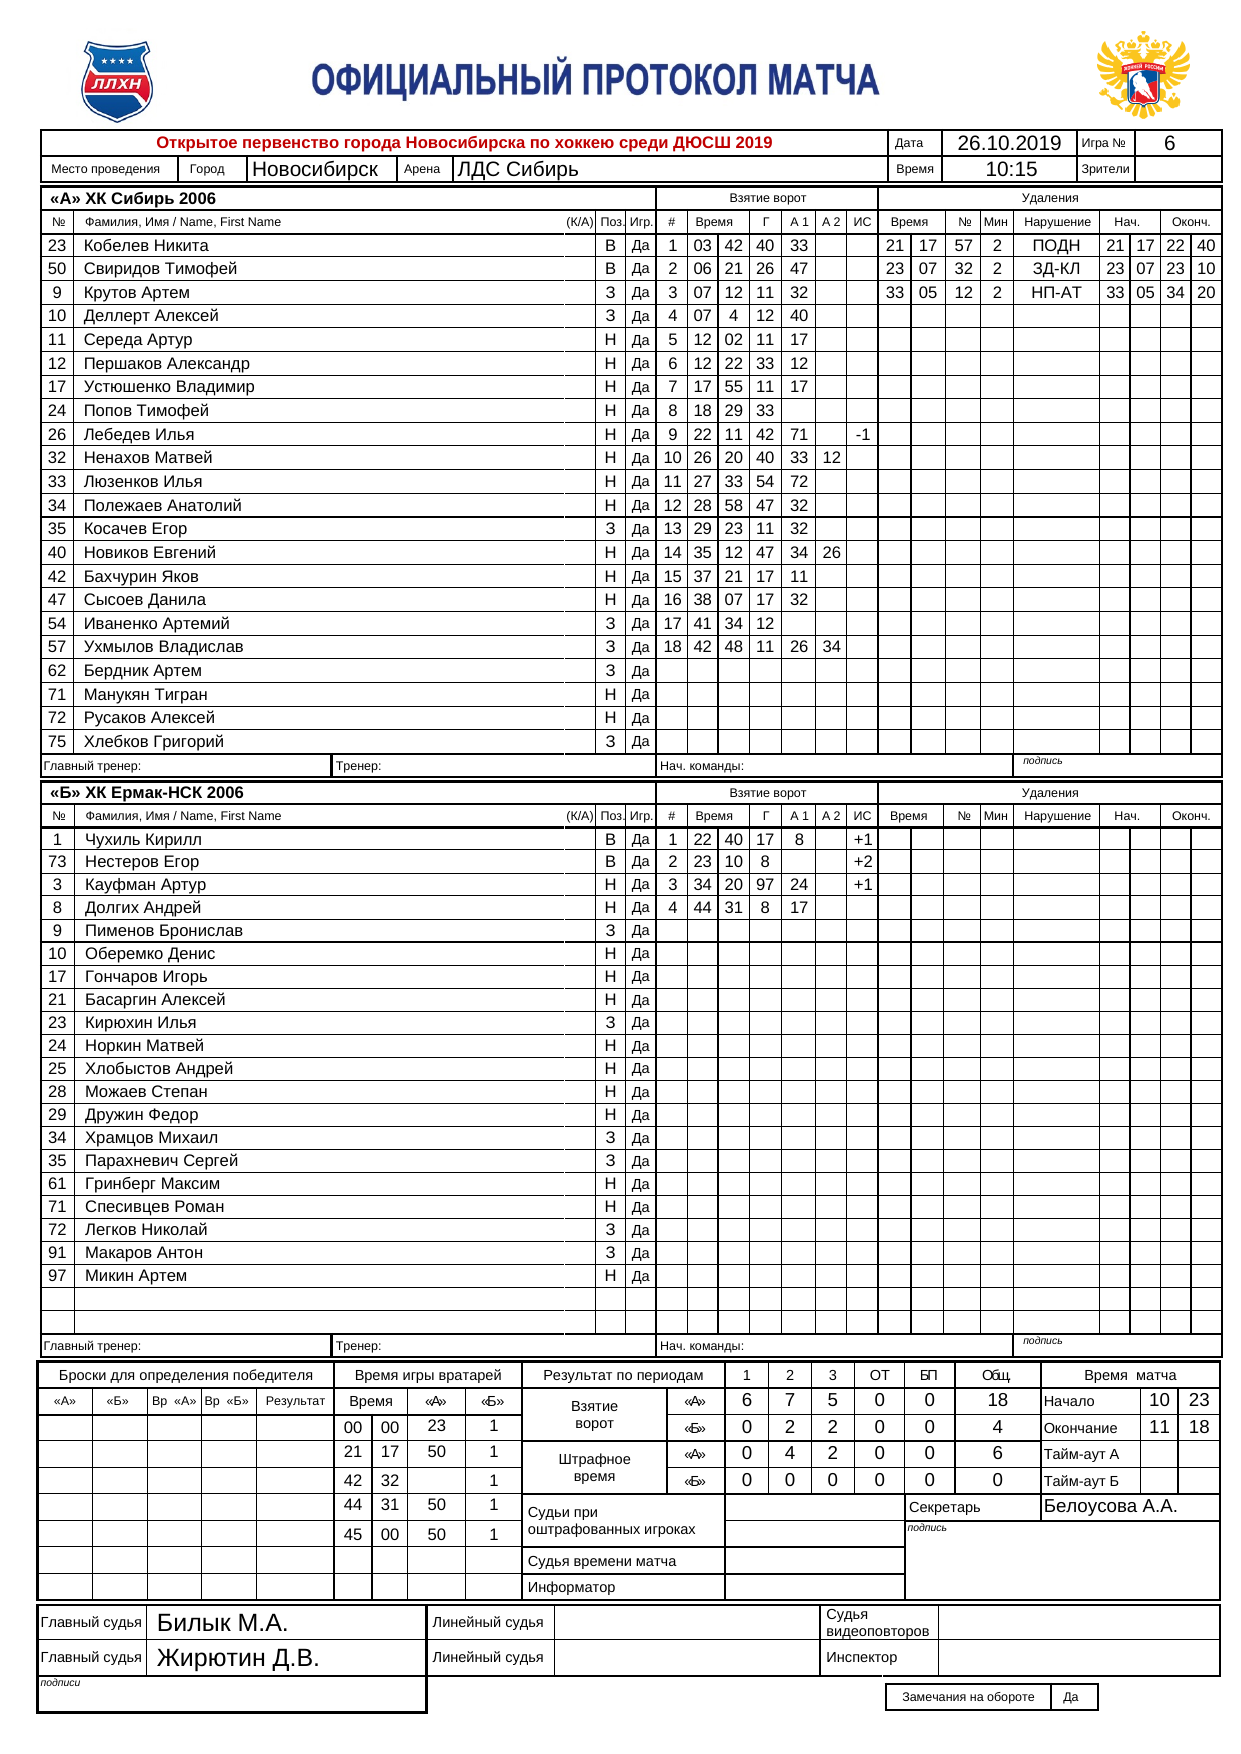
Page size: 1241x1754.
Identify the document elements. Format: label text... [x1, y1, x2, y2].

table_cell [1192, 730, 1221, 753]
table_cell Да [626, 636, 655, 658]
table_cell 23 [408, 1416, 465, 1440]
table_cell 17 [750, 829, 781, 849]
table_cell 07 [719, 588, 749, 611]
table_cell 26 [688, 446, 717, 469]
table_cell [1192, 541, 1221, 564]
table_cell [879, 683, 910, 706]
table_cell [1161, 588, 1190, 611]
table_cell 10 [42, 943, 74, 964]
table_cell [1100, 1150, 1129, 1172]
table_cell [1100, 446, 1129, 469]
table_cell 10 [42, 305, 73, 327]
table_cell [428, 1677, 882, 1711]
table_cell [1100, 1311, 1129, 1333]
table_cell 47 [750, 541, 781, 564]
table_cell [1192, 1196, 1221, 1218]
table_cell [782, 399, 815, 422]
table_cell [912, 829, 943, 849]
table_cell 15 [657, 565, 687, 587]
table_cell [1100, 1058, 1129, 1079]
table_cell [981, 989, 1013, 1011]
table_cell Главный тренер: [42, 755, 330, 776]
table_cell [750, 943, 781, 964]
table_cell [1161, 1219, 1190, 1241]
table_cell Да [626, 1219, 655, 1241]
table_cell 12 [782, 352, 815, 374]
table_cell [816, 896, 846, 918]
table_cell 0 [855, 1415, 904, 1440]
table_cell [1192, 636, 1221, 658]
table_cell 07 [1131, 257, 1160, 280]
table_cell [1192, 989, 1221, 1011]
table_cell [1014, 829, 1099, 849]
table_cell Да [626, 1012, 655, 1033]
table_cell [944, 1288, 980, 1310]
table_cell [719, 1104, 749, 1126]
table_cell Н [596, 446, 625, 469]
table_cell [1014, 565, 1099, 587]
table_cell [750, 1173, 781, 1195]
table_cell [1131, 446, 1160, 469]
table_cell 42 [42, 565, 73, 587]
table_cell [847, 1058, 877, 1079]
table_cell Фамилия, Имя / Name, First Name [75, 805, 565, 826]
table_cell [981, 707, 1013, 729]
table_cell Время [879, 805, 943, 826]
table_cell Нач. команды: [657, 755, 1012, 776]
table_cell [1100, 352, 1129, 374]
table_cell [688, 730, 717, 753]
table_cell [1192, 399, 1221, 422]
table_cell [847, 235, 877, 256]
table_cell 1 [466, 1521, 521, 1546]
table_cell [981, 328, 1013, 351]
table_cell [1100, 494, 1129, 516]
table_cell Да [626, 874, 655, 895]
table_cell Оберемко Денис [75, 943, 564, 964]
table_cell [1014, 1104, 1099, 1126]
table_cell [879, 659, 910, 682]
table_cell [946, 730, 980, 753]
table_cell Результат [257, 1389, 333, 1413]
table_cell [946, 707, 980, 729]
table_cell (К/А) [565, 211, 595, 233]
table_cell [944, 1242, 980, 1264]
table_cell [879, 399, 910, 422]
table_cell [981, 305, 1013, 327]
table_cell [847, 305, 877, 327]
table_cell [1161, 541, 1190, 564]
table_cell 2 [981, 257, 1013, 280]
table_cell 1 [657, 829, 687, 849]
table_cell № [42, 805, 74, 826]
table_cell 20 [719, 874, 749, 895]
table_cell [816, 707, 846, 729]
table_cell [565, 874, 595, 895]
table_cell [657, 1311, 687, 1333]
table_cell [750, 1150, 781, 1172]
table_cell 32 [782, 281, 815, 303]
table_cell [847, 707, 877, 729]
table_cell [1100, 470, 1129, 493]
table_cell [981, 874, 1013, 895]
table_cell [879, 730, 910, 753]
table_cell [657, 683, 687, 706]
table_cell подпись [1014, 755, 1221, 776]
table_cell [1014, 494, 1099, 516]
table_cell [1161, 1127, 1190, 1149]
table_cell [879, 829, 910, 849]
table_cell Инспектор [821, 1640, 938, 1675]
table_cell [944, 874, 980, 895]
table_cell [912, 494, 945, 516]
table_cell 00 [373, 1416, 407, 1440]
table_cell [816, 305, 846, 327]
table_cell Да [626, 612, 655, 634]
table_cell 0 [726, 1468, 768, 1493]
table_cell [1131, 874, 1160, 895]
table_cell З [596, 1012, 625, 1033]
table_cell [93, 1494, 147, 1520]
table_cell Тайм-аут А [1042, 1441, 1140, 1467]
table_cell 18 [688, 399, 717, 422]
table_cell А 2 [816, 211, 846, 233]
table_cell [782, 1242, 815, 1264]
table_cell [1161, 1173, 1190, 1195]
table_cell [879, 1150, 910, 1172]
table_cell [1131, 541, 1160, 564]
table_cell Да [626, 565, 655, 587]
table_cell [1161, 659, 1190, 682]
table_cell [719, 1012, 749, 1033]
table_cell Н [596, 376, 625, 398]
table_cell [719, 1150, 749, 1172]
table_cell [1161, 1196, 1190, 1218]
table_cell [981, 446, 1013, 469]
table_cell [912, 423, 945, 445]
table_cell [816, 328, 846, 351]
table_cell [847, 328, 877, 351]
table_cell 11 [1141, 1415, 1177, 1440]
table_cell [1192, 1265, 1221, 1287]
table_cell [688, 659, 717, 682]
table_cell Хлебков Григорий [74, 730, 564, 753]
table_cell ИС [847, 211, 877, 233]
table_cell [944, 1196, 980, 1218]
table_cell З [596, 1242, 625, 1264]
table_cell [847, 588, 877, 611]
table_cell [816, 1196, 846, 1218]
table_cell [1192, 565, 1221, 587]
table_cell [847, 966, 877, 987]
table_cell 1 [466, 1494, 521, 1520]
table_cell [1161, 1035, 1190, 1057]
table_cell [912, 399, 945, 422]
table_cell Басаргин Алексей [75, 989, 564, 1011]
table_cell [946, 376, 980, 398]
table_cell [816, 281, 846, 303]
table_cell Г [750, 805, 781, 826]
table_cell Нарушение [1014, 805, 1099, 826]
table_cell [912, 1242, 943, 1264]
table_cell [1131, 1288, 1160, 1310]
table_cell [883, 1677, 1220, 1681]
table_cell [782, 1058, 815, 1079]
table_cell [93, 1521, 147, 1546]
table_cell [750, 989, 781, 1011]
table_cell [373, 1547, 407, 1573]
table_header Открытое первенство города Новосибирска по хоккею среди ДЮСШ 2019 [42, 131, 887, 155]
table_cell Игр. [626, 211, 655, 233]
table_cell [1100, 1127, 1129, 1149]
table_cell 71 [42, 683, 73, 706]
table_cell 23 [879, 257, 910, 280]
table_cell [981, 1058, 1013, 1079]
table_cell А 1 [782, 805, 815, 826]
table_cell [1131, 1173, 1160, 1195]
table_cell [688, 1196, 717, 1218]
table_cell [1141, 1441, 1177, 1467]
table_header Замечания на обороте [887, 1685, 1050, 1709]
table_cell «А» [668, 1442, 724, 1467]
table_cell [657, 1219, 687, 1241]
table_cell [688, 966, 717, 987]
table_cell [981, 565, 1013, 587]
table_cell [719, 920, 749, 941]
table_cell З [596, 1150, 625, 1172]
table_cell [847, 1035, 877, 1057]
table_cell [944, 1311, 980, 1333]
table_cell [688, 989, 717, 1011]
table_cell [565, 518, 595, 540]
table_cell [1014, 1173, 1099, 1195]
table_cell 17 [782, 328, 815, 351]
table_cell Тайм-аут Б [1042, 1468, 1140, 1493]
table_cell [565, 1173, 595, 1195]
table_cell [879, 1288, 910, 1310]
table_cell [1192, 612, 1221, 634]
table_cell [1014, 1058, 1099, 1079]
table_cell [1014, 305, 1099, 327]
table_cell 16 [657, 588, 687, 611]
table_cell 02 [719, 328, 749, 351]
table_cell [565, 588, 595, 611]
table_cell 17 [782, 376, 815, 398]
table_cell [1161, 730, 1190, 753]
table_cell Пименов Бронислав [75, 920, 564, 941]
table_cell [719, 683, 749, 706]
table_cell Да [626, 588, 655, 611]
table_cell [912, 1311, 943, 1333]
table_cell [1131, 1058, 1160, 1079]
table_cell 12 [816, 446, 846, 469]
table_cell [565, 989, 595, 1011]
table_cell [688, 1219, 717, 1241]
table_cell [912, 989, 943, 1011]
table_cell [39, 1547, 92, 1573]
table_cell [912, 1196, 943, 1218]
table_cell 1 [466, 1416, 521, 1440]
table_cell 54 [750, 470, 781, 493]
table_cell [782, 943, 815, 964]
table_cell Парахневич Сергей [75, 1150, 564, 1172]
table_cell 72 [782, 470, 815, 493]
table_cell 42 [335, 1468, 371, 1493]
table_cell [1161, 494, 1190, 516]
table_cell [782, 730, 815, 753]
table_cell [944, 850, 980, 872]
table_cell Да [626, 446, 655, 469]
table_cell [1131, 612, 1160, 634]
table_cell 11 [750, 281, 781, 303]
table_cell [565, 966, 595, 987]
table_cell 33 [42, 470, 73, 493]
table_cell [565, 1242, 595, 1264]
table_cell 47 [750, 494, 781, 516]
table_cell [847, 470, 877, 493]
table_cell [1100, 730, 1129, 753]
table_cell 32 [946, 257, 980, 280]
table_cell [1131, 659, 1160, 682]
table_cell 34 [688, 874, 717, 895]
table_cell [93, 1547, 147, 1573]
table_cell 61 [42, 1173, 74, 1195]
table_cell А 2 [816, 805, 846, 826]
table_cell 23 [42, 1012, 74, 1033]
table_cell Да [626, 920, 655, 941]
table_cell [944, 1219, 980, 1241]
table_cell 17 [688, 376, 717, 398]
table_cell [565, 850, 595, 872]
table_cell Н [596, 1035, 625, 1057]
table_cell 05 [1131, 281, 1160, 303]
table_cell [1131, 1150, 1160, 1172]
table_cell # [657, 805, 687, 826]
table_cell [565, 494, 595, 516]
table_cell Нач. [1100, 805, 1160, 826]
table_cell [148, 1521, 201, 1546]
table_cell [847, 659, 877, 682]
table_cell Н [596, 683, 625, 706]
table_cell Секретарь [906, 1495, 1040, 1520]
table_cell [1131, 423, 1160, 445]
table_cell [946, 588, 980, 611]
table_cell 12 [750, 612, 781, 634]
table_cell [408, 1574, 465, 1599]
table_cell 4 [719, 305, 749, 327]
table_cell [1192, 376, 1221, 398]
table_cell 31 [719, 896, 749, 918]
table_cell 48 [719, 636, 749, 658]
table_cell [981, 423, 1013, 445]
table_cell [565, 328, 595, 351]
table_cell [879, 423, 910, 445]
table_cell 34 [42, 494, 73, 516]
table_cell [816, 1104, 846, 1126]
table_cell [981, 1127, 1013, 1149]
table_cell 33 [782, 235, 815, 256]
table_cell [782, 989, 815, 1011]
table_cell Мин [981, 211, 1013, 233]
table_cell [912, 1288, 943, 1310]
table_cell [782, 920, 815, 941]
table_cell [1192, 518, 1221, 540]
table_cell [688, 1081, 717, 1103]
table_cell [1161, 989, 1190, 1011]
table_cell [981, 636, 1013, 658]
table_cell Н [596, 494, 625, 516]
table_header ОТ [855, 1363, 904, 1387]
table_cell [257, 1441, 333, 1467]
table_cell [1161, 829, 1190, 849]
table_cell [981, 1242, 1013, 1264]
table_cell Да [626, 328, 655, 351]
table_cell [1131, 1127, 1160, 1149]
table_cell [1100, 399, 1129, 422]
table_cell [726, 1495, 904, 1520]
table_cell Линейный судья [428, 1640, 554, 1675]
table_cell 2 [657, 850, 687, 872]
table_cell 2 [812, 1442, 854, 1467]
table_cell [912, 850, 943, 872]
table_header «Б» ХК Ермак-НСК 2006 [42, 783, 655, 803]
table_cell [946, 328, 980, 351]
table_cell 32 [373, 1468, 407, 1493]
table_cell Чухиль Кирилл [75, 829, 564, 849]
table_cell [847, 1081, 877, 1103]
table_cell [1131, 850, 1160, 872]
table_cell Город [179, 157, 246, 181]
table_cell [981, 829, 1013, 849]
table_cell [1131, 730, 1160, 753]
table_cell 6 [956, 1442, 1040, 1467]
table_cell [1014, 989, 1099, 1011]
table_cell 3 [657, 874, 687, 895]
table_cell [912, 730, 945, 753]
table_cell [1161, 1288, 1190, 1310]
table_cell [816, 943, 846, 964]
table_cell [912, 966, 943, 987]
table_cell 7 [657, 376, 687, 398]
table_cell Н [596, 1173, 625, 1195]
table_cell [1192, 470, 1221, 493]
table_cell 07 [688, 281, 717, 303]
table_cell [946, 352, 980, 374]
table_cell Нач. [1100, 211, 1160, 233]
table_cell [1192, 1081, 1221, 1103]
table_cell [1192, 352, 1221, 374]
table_cell [1192, 1242, 1221, 1264]
table_cell [1161, 920, 1190, 941]
table_cell [847, 1104, 877, 1126]
table_cell 2 [981, 281, 1013, 303]
table_cell [816, 1219, 846, 1241]
table_cell [1014, 659, 1099, 682]
table_cell +1 [847, 874, 877, 895]
table_cell [1192, 1173, 1221, 1195]
table_cell [565, 612, 595, 634]
table_cell [1014, 1242, 1099, 1264]
table_cell [565, 943, 595, 964]
table_cell Н [596, 943, 625, 964]
table_cell [944, 920, 980, 941]
table_cell [912, 565, 945, 587]
table_cell [816, 1150, 846, 1172]
table_cell 17 [42, 966, 74, 987]
table_cell [39, 1441, 92, 1467]
table_cell [946, 305, 980, 327]
table_cell [657, 943, 687, 964]
table_cell 11 [657, 470, 687, 493]
table_cell [688, 1058, 717, 1079]
table_cell [847, 518, 877, 540]
table_cell Да [626, 730, 655, 753]
table_cell [565, 659, 595, 682]
table_cell [335, 1574, 371, 1599]
table_cell 8 [782, 829, 815, 849]
table_cell 42 [688, 636, 717, 658]
table_cell [816, 470, 846, 493]
table_cell [688, 1012, 717, 1033]
table_cell Время [688, 211, 749, 233]
table_cell Поз. [596, 805, 625, 826]
table_cell [750, 920, 781, 941]
table_cell 21 [719, 565, 749, 587]
table_cell [565, 1058, 595, 1079]
table_cell [719, 730, 749, 753]
table_cell [75, 1311, 564, 1333]
table_cell В [596, 829, 625, 849]
table_cell [1161, 1265, 1190, 1287]
table_cell 11 [750, 328, 781, 351]
table_cell [1014, 399, 1099, 422]
table_cell 21 [1100, 235, 1129, 256]
table_cell 23 [42, 235, 73, 256]
table_cell 40 [1192, 235, 1221, 256]
table_cell Главный тренер: [42, 1335, 330, 1356]
table_cell Попов Тимофей [74, 399, 564, 422]
table_cell Оконч. [1161, 805, 1221, 826]
table_cell [565, 470, 595, 493]
table_cell [847, 989, 877, 1011]
table_cell [981, 588, 1013, 611]
table_cell [1014, 1288, 1099, 1310]
table_cell [1131, 1012, 1160, 1033]
table_cell [1161, 850, 1190, 872]
table_cell [719, 1219, 749, 1241]
table_cell [847, 352, 877, 374]
table_cell Дружин Федор [75, 1104, 564, 1126]
table_cell [1192, 1219, 1221, 1241]
table_cell 50 [408, 1494, 465, 1520]
table_cell 21 [879, 235, 910, 256]
table_cell 55 [719, 376, 749, 398]
table_cell Да [626, 423, 655, 445]
table_cell [847, 1012, 877, 1033]
table_cell [565, 1081, 595, 1103]
table_cell [719, 966, 749, 987]
table_cell [1131, 470, 1160, 493]
table_cell Иваненко Артемий [74, 612, 564, 634]
table_cell [981, 399, 1013, 422]
table_cell 6 [657, 352, 687, 374]
table_cell ПОДН [1014, 235, 1099, 256]
table_cell Время [889, 157, 941, 181]
table_cell [816, 1173, 846, 1195]
table_cell Новиков Евгений [74, 541, 564, 564]
table_cell [782, 1012, 815, 1033]
table_cell 40 [750, 446, 781, 469]
table_cell [879, 612, 910, 634]
table_cell [912, 376, 945, 398]
table_cell 05 [912, 281, 945, 303]
table_cell Манукян Тигран [74, 683, 564, 706]
table_cell [816, 352, 846, 374]
table_cell Новосибирск [248, 157, 396, 181]
table_cell 33 [750, 352, 781, 374]
table_cell [657, 1150, 687, 1172]
table_cell Да [626, 281, 655, 303]
table_cell [1100, 829, 1129, 849]
table_cell [555, 1606, 819, 1639]
table_cell 17 [657, 612, 687, 634]
table_cell 32 [782, 518, 815, 540]
table_cell [981, 659, 1013, 682]
table_cell 44 [335, 1494, 371, 1520]
table_cell [1100, 565, 1129, 587]
table_cell [1014, 707, 1099, 729]
table_cell [1014, 1035, 1099, 1057]
table_cell 2 [657, 257, 687, 280]
table_cell [816, 659, 846, 682]
table_cell [816, 518, 846, 540]
table_cell [912, 612, 945, 634]
table_cell [750, 683, 781, 706]
table_cell 12 [750, 305, 781, 327]
table_cell [750, 1012, 781, 1033]
table_cell Билык М.А. [147, 1606, 425, 1639]
table_cell 00 [373, 1521, 407, 1546]
table_cell [1192, 1288, 1221, 1310]
table_cell [946, 494, 980, 516]
table_cell Время [688, 805, 749, 826]
table_cell [939, 1640, 1219, 1675]
table_cell Оконч. [1161, 211, 1221, 233]
table_cell 50 [42, 257, 73, 280]
table_cell [1161, 470, 1190, 493]
table_cell [1100, 423, 1129, 445]
table_cell Да [626, 305, 655, 327]
table_cell [912, 943, 943, 964]
table_cell [1014, 943, 1099, 964]
table_cell [981, 1311, 1013, 1333]
table_cell Да [626, 850, 655, 872]
table_cell +1 [847, 829, 877, 849]
table_cell [944, 943, 980, 964]
table_cell 4 [769, 1442, 811, 1467]
table_cell [1192, 1127, 1221, 1149]
table_cell [565, 920, 595, 941]
table_cell 10 [657, 446, 687, 469]
table_cell [1161, 874, 1190, 895]
table_cell 7 [769, 1389, 811, 1413]
table_cell [750, 1196, 781, 1218]
table_cell [912, 920, 943, 941]
table_cell З [596, 518, 625, 540]
table_cell [981, 683, 1013, 706]
table_cell 12 [946, 281, 980, 303]
table_cell [719, 1173, 749, 1195]
table_cell [946, 541, 980, 564]
table_cell [42, 1311, 74, 1333]
table_cell Косачев Егор [74, 518, 564, 540]
table_cell [565, 565, 595, 587]
table_cell [626, 1288, 655, 1310]
table_cell 22 [1161, 235, 1190, 256]
table_cell [657, 1242, 687, 1264]
table_cell 11 [719, 423, 749, 445]
table_cell [1100, 1081, 1129, 1103]
table_cell [750, 707, 781, 729]
table_cell 0 [726, 1415, 768, 1440]
table_cell ЛДС Сибирь [454, 157, 887, 181]
table_cell [816, 1035, 846, 1057]
table_cell З [596, 1219, 625, 1241]
table_cell 26 [750, 257, 781, 280]
table_cell Да [626, 518, 655, 540]
table_cell 9 [42, 281, 73, 303]
table_cell [816, 1242, 846, 1264]
table_cell [879, 943, 910, 964]
table_cell [782, 612, 815, 634]
table_cell [816, 966, 846, 987]
table_cell [981, 966, 1013, 987]
table_cell Да [626, 943, 655, 964]
table_cell Вр «Б» [202, 1389, 256, 1413]
table_cell [565, 235, 595, 256]
table_cell [657, 1012, 687, 1033]
table_cell [847, 1150, 877, 1172]
table_cell Да [626, 494, 655, 516]
table_cell Да [626, 659, 655, 682]
table_cell [879, 1196, 910, 1218]
table_cell [202, 1521, 256, 1546]
table_cell [39, 1521, 92, 1546]
table_cell [782, 1081, 815, 1103]
table_cell 2 [769, 1415, 811, 1440]
table_cell [1100, 612, 1129, 634]
table_cell «А» [39, 1389, 92, 1413]
table_cell [1161, 1081, 1190, 1103]
table_cell 3 [657, 281, 687, 303]
table_cell [912, 352, 945, 374]
table_cell [879, 636, 910, 658]
table_cell [912, 588, 945, 611]
table_cell [946, 399, 980, 422]
table_cell 12 [688, 328, 717, 351]
table_cell 34 [42, 1127, 74, 1149]
table_cell [981, 1104, 1013, 1126]
table_cell 17 [912, 235, 945, 256]
table_cell Бахчурин Яков [74, 565, 564, 587]
table_cell Да [626, 1196, 655, 1218]
table_cell Да [626, 1242, 655, 1264]
table_cell [946, 470, 980, 493]
table_cell [1100, 707, 1129, 729]
table_cell [847, 565, 877, 587]
table_cell [912, 305, 945, 327]
table_cell [1100, 943, 1129, 964]
table_cell Белоусова А.А. [1042, 1495, 1219, 1520]
table_cell [946, 446, 980, 469]
table_cell Да [626, 399, 655, 422]
table_cell [1192, 446, 1221, 469]
table_cell [1179, 1468, 1219, 1493]
table_cell 26 [816, 541, 846, 564]
table_cell Н [596, 874, 625, 895]
table_cell 11 [750, 518, 781, 540]
table_cell З [596, 281, 625, 303]
table_cell Н [596, 399, 625, 422]
table_cell 2 [981, 235, 1013, 256]
table_cell [816, 423, 846, 445]
table_cell 45 [335, 1521, 371, 1546]
table_cell [879, 1035, 910, 1057]
table_cell 18 [956, 1389, 1040, 1413]
table_cell [93, 1468, 147, 1493]
table_cell [1014, 850, 1099, 872]
table_cell [1100, 966, 1129, 987]
table_cell [93, 1441, 147, 1467]
table_cell [879, 470, 910, 493]
table_cell 17 [1131, 235, 1160, 256]
table_cell 21 [335, 1441, 371, 1467]
table_cell НП-АТ [1014, 281, 1099, 303]
table_cell [93, 1416, 147, 1440]
table_cell [466, 1547, 521, 1573]
table_cell «Б» [93, 1389, 147, 1413]
table_cell Н [596, 470, 625, 493]
table_cell 12 [657, 494, 687, 516]
table_cell Место проведения [42, 157, 177, 181]
table_cell 91 [42, 1242, 74, 1264]
table_cell Арена [398, 157, 452, 181]
table_cell [1131, 896, 1160, 918]
table_cell [257, 1547, 333, 1573]
table_header 3 [812, 1363, 854, 1387]
table_cell Главный судья [39, 1640, 146, 1675]
table_cell [879, 989, 910, 1011]
table_cell [847, 1173, 877, 1195]
table_cell Ненахов Матвей [74, 446, 564, 469]
table_cell [879, 494, 910, 516]
table_cell [912, 1265, 943, 1287]
table_cell 40 [750, 235, 781, 256]
table_cell 28 [688, 494, 717, 516]
table_header Взятие ворот [657, 783, 877, 803]
table_cell Да [626, 470, 655, 493]
table_cell 8 [42, 896, 74, 918]
table_cell [657, 1173, 687, 1195]
table_cell [912, 1150, 943, 1172]
table_cell З [596, 636, 625, 658]
table_cell Н [596, 423, 625, 445]
table_cell 17 [750, 565, 781, 587]
table_cell [750, 659, 781, 682]
table_cell Спесивцев Роман [75, 1196, 564, 1218]
table_cell Да [626, 1035, 655, 1057]
table_cell 0 [855, 1389, 904, 1413]
table_cell [782, 1288, 815, 1310]
table_cell 18 [1179, 1415, 1219, 1440]
table_cell [202, 1547, 256, 1573]
table_cell 25 [42, 1058, 74, 1079]
table_cell [879, 565, 910, 587]
table_cell 14 [657, 541, 687, 564]
table_cell [946, 659, 980, 682]
table_header 2 [769, 1363, 811, 1387]
table_cell Русаков Алексей [74, 707, 564, 729]
table_cell [1161, 399, 1190, 422]
table_cell Кауфман Артур [75, 874, 564, 895]
table_cell [782, 966, 815, 987]
table_cell Да [626, 1265, 655, 1287]
table_cell [981, 920, 1013, 941]
table_cell [847, 494, 877, 516]
table_cell 35 [688, 541, 717, 564]
table_cell [565, 281, 595, 303]
table_cell [816, 1081, 846, 1103]
table_cell [879, 588, 910, 611]
table_header Удаления [879, 783, 1221, 803]
table_cell [782, 850, 815, 872]
table_cell [816, 235, 846, 256]
table_cell [1100, 305, 1129, 327]
table_cell 22 [719, 352, 749, 374]
table_cell [816, 399, 846, 422]
table_cell [981, 1173, 1013, 1195]
table_cell 35 [42, 518, 73, 540]
table_cell [879, 1081, 910, 1103]
table_cell [879, 850, 910, 872]
table_cell [1141, 1468, 1177, 1493]
table_cell [847, 1242, 877, 1264]
table_cell [816, 612, 846, 634]
table_cell 10 [719, 850, 749, 872]
table_cell [1014, 328, 1099, 351]
table_cell 40 [782, 305, 815, 327]
table_cell [981, 1150, 1013, 1172]
table_cell [750, 1058, 781, 1079]
table_cell [750, 1081, 781, 1103]
table_cell 22 [688, 829, 717, 849]
table_cell [1131, 328, 1160, 351]
table_cell 23 [1179, 1389, 1219, 1413]
table_cell [1100, 1035, 1129, 1057]
table_cell «Б » [466, 1389, 521, 1413]
table_cell 33 [750, 399, 781, 422]
table_cell 40 [42, 541, 73, 564]
table_cell Да [626, 1150, 655, 1172]
table_cell [1014, 612, 1099, 634]
table_cell 9 [42, 920, 74, 941]
table_cell [1161, 518, 1190, 540]
table_cell Устюшенко Владимир [74, 376, 564, 398]
table_cell Можаев Степан [75, 1081, 564, 1103]
table_cell [816, 1012, 846, 1033]
table_cell 1 [42, 829, 74, 849]
table_cell [257, 1416, 333, 1440]
table_cell [726, 1548, 904, 1573]
table_cell 26 [42, 423, 73, 445]
table_cell [782, 1150, 815, 1172]
table_cell 44 [688, 896, 717, 918]
table_cell 12 [719, 541, 749, 564]
table_cell 33 [782, 446, 815, 469]
table_cell 34 [782, 541, 815, 564]
table_cell [688, 683, 717, 706]
table_cell [565, 829, 595, 849]
table_cell [657, 1196, 687, 1218]
table_cell [981, 850, 1013, 872]
table_cell [847, 612, 877, 634]
table_cell [912, 541, 945, 564]
table_cell [1192, 874, 1221, 895]
table_cell [816, 920, 846, 941]
table_cell 33 [719, 470, 749, 493]
table_cell +2 [847, 850, 877, 872]
table_cell 4 [956, 1415, 1040, 1440]
table_cell [565, 305, 595, 327]
table_cell [946, 423, 980, 445]
table_cell [202, 1441, 256, 1467]
table_cell Хлобыстов Андрей [75, 1058, 564, 1079]
table_cell [750, 966, 781, 987]
table_cell [981, 541, 1013, 564]
table_cell [688, 943, 717, 964]
table_cell Микин Артем [75, 1265, 564, 1287]
table_cell [847, 1219, 877, 1241]
table_cell 24 [42, 399, 73, 422]
table_cell 17 [750, 588, 781, 611]
table_cell [816, 683, 846, 706]
table_cell подпись [906, 1522, 1219, 1599]
table_cell [816, 850, 846, 872]
table_cell 1 [466, 1468, 521, 1493]
table_cell [912, 1127, 943, 1149]
table_cell [1014, 541, 1099, 564]
table_cell [202, 1468, 256, 1493]
table_cell Да [626, 1081, 655, 1103]
table_cell [1192, 707, 1221, 729]
table_cell 0 [855, 1468, 904, 1493]
table_cell [847, 636, 877, 658]
table_cell [257, 1468, 333, 1493]
table_cell [148, 1441, 201, 1467]
table_cell [657, 707, 687, 729]
table_cell [1131, 565, 1160, 587]
table_cell [847, 896, 877, 918]
table_cell [719, 943, 749, 964]
table_cell З [596, 920, 625, 941]
table_cell 6 [726, 1389, 768, 1413]
table_cell 23 [1100, 257, 1129, 280]
table_cell Н [596, 328, 625, 351]
table_cell [816, 1265, 846, 1287]
table_cell [626, 1311, 655, 1333]
table_cell А 1 [782, 211, 815, 233]
table_cell [1192, 588, 1221, 611]
table_cell «Б» [668, 1468, 724, 1493]
table_cell [847, 281, 877, 303]
table_cell Н [596, 707, 625, 729]
table_cell № [944, 805, 980, 826]
table_cell [1100, 636, 1129, 658]
table_cell В [596, 235, 625, 256]
table_cell [565, 683, 595, 706]
table_cell 38 [688, 588, 717, 611]
table_cell [1014, 896, 1099, 918]
table_cell [816, 829, 846, 849]
table_cell Да [626, 966, 655, 987]
table_cell Кобелев Никита [74, 235, 564, 256]
table_cell [719, 1196, 749, 1218]
table_cell [1161, 352, 1190, 374]
table_cell [847, 1196, 877, 1218]
table_cell 12 [42, 352, 73, 374]
table_cell [944, 1058, 980, 1079]
table_cell [1014, 588, 1099, 611]
table_cell Время [335, 1389, 407, 1413]
table_cell [782, 683, 815, 706]
table_cell [1192, 829, 1221, 849]
table_cell [879, 1173, 910, 1195]
table_cell 0 [905, 1442, 954, 1467]
table_cell [946, 612, 980, 634]
table_cell [1099, 1682, 1220, 1711]
table_cell [42, 1288, 74, 1310]
table_cell [879, 707, 910, 729]
table_cell 33 [1100, 281, 1129, 303]
table_cell [1131, 588, 1160, 611]
table_cell [257, 1521, 333, 1546]
table_cell 11 [782, 565, 815, 587]
table_cell [688, 1173, 717, 1195]
table_cell 31 [373, 1494, 407, 1520]
table_cell [879, 1265, 910, 1287]
table_cell 0 [905, 1389, 954, 1413]
table_cell 23 [719, 518, 749, 540]
table_cell [879, 874, 910, 895]
table_cell [981, 612, 1013, 634]
table_cell 24 [42, 1035, 74, 1057]
table_cell [1100, 1104, 1129, 1126]
table_cell Н [596, 588, 625, 611]
table_cell 72 [42, 707, 73, 729]
table_cell [1014, 518, 1099, 540]
table_cell [847, 446, 877, 469]
table_cell [596, 1311, 625, 1333]
table_cell 4 [657, 896, 687, 918]
table_cell [912, 707, 945, 729]
table_cell [981, 376, 1013, 398]
table_cell 5 [657, 328, 687, 351]
table_cell [912, 1035, 943, 1057]
table_cell [688, 1242, 717, 1264]
table_cell Да [626, 683, 655, 706]
table_cell [657, 989, 687, 1011]
table_cell «Б» [668, 1415, 724, 1440]
table_cell 50 [408, 1521, 465, 1546]
table_cell Да [626, 1104, 655, 1126]
table_cell Н [596, 1196, 625, 1218]
table_cell [565, 1035, 595, 1057]
table_cell 34 [816, 636, 846, 658]
table_cell [879, 541, 910, 564]
table_cell Легков Николай [75, 1219, 564, 1241]
table_cell [688, 1127, 717, 1149]
table_cell [816, 1058, 846, 1079]
table_cell [879, 352, 910, 374]
table_cell [93, 1574, 147, 1599]
table_cell [1014, 1311, 1099, 1333]
table_cell [816, 1311, 846, 1333]
table_cell 17 [42, 376, 73, 398]
table_cell [1100, 683, 1129, 706]
table_cell [782, 659, 815, 682]
table_cell Г [750, 211, 781, 233]
table_cell [1100, 989, 1129, 1011]
table_cell [816, 376, 846, 398]
table_cell Да [626, 896, 655, 918]
table_cell [981, 1288, 1013, 1310]
table_cell [565, 707, 595, 729]
table_cell [1131, 966, 1160, 987]
table_cell [1100, 518, 1129, 540]
table_cell Судья времени матча [523, 1548, 724, 1573]
table_cell [1100, 1196, 1129, 1218]
table_cell [981, 494, 1013, 516]
table_cell [1100, 588, 1129, 611]
table_cell З [596, 612, 625, 634]
table_cell [1131, 352, 1160, 374]
table_cell 21 [719, 257, 749, 280]
table_cell [1100, 1242, 1129, 1264]
table_cell 00 [335, 1416, 371, 1440]
table_cell [750, 1265, 781, 1287]
table_cell [657, 730, 687, 753]
table_cell Н [596, 896, 625, 918]
table_cell [944, 1150, 980, 1172]
table_cell [1192, 494, 1221, 516]
table_cell 29 [42, 1104, 74, 1126]
table_cell Н [596, 966, 625, 987]
table_cell 8 [657, 399, 687, 422]
table_cell [981, 1219, 1013, 1241]
table_cell [981, 1081, 1013, 1103]
table_cell [782, 1311, 815, 1333]
table_cell [750, 1242, 781, 1264]
table_cell [879, 896, 910, 918]
table_cell [1192, 1311, 1221, 1333]
table_cell [719, 1265, 749, 1287]
table_cell [879, 1058, 910, 1079]
table_header Да [1052, 1685, 1097, 1709]
table_cell [782, 1265, 815, 1287]
table_cell [466, 1574, 521, 1599]
table_cell Полежаев Анатолий [74, 494, 564, 516]
table_cell 24 [782, 874, 815, 895]
table_cell № [946, 211, 980, 233]
table_cell [688, 1104, 717, 1126]
table_cell 72 [42, 1219, 74, 1241]
table_cell [1192, 966, 1221, 987]
table_cell Н [596, 352, 625, 374]
table_cell Н [596, 565, 625, 587]
table_cell [816, 565, 846, 587]
table_cell Нарушение [1014, 211, 1099, 233]
table_cell [879, 1219, 910, 1241]
table_header Время игры вратарей [335, 1363, 521, 1387]
table_cell [726, 1521, 904, 1546]
table_cell [847, 920, 877, 941]
table_cell Да [626, 1127, 655, 1149]
table_cell [1100, 874, 1129, 895]
table_cell [847, 541, 877, 564]
table_cell 5 [812, 1389, 854, 1413]
table_cell [981, 352, 1013, 374]
table_cell [565, 399, 595, 422]
table_cell [944, 829, 980, 849]
table_header 6 [1136, 131, 1221, 155]
table_cell ИС [847, 805, 877, 826]
table_cell 21 [42, 989, 74, 1011]
table_header БП [905, 1363, 954, 1387]
table_cell [719, 707, 749, 729]
table_cell [565, 446, 595, 469]
table_header «А» ХК Сибирь 2006 [42, 188, 655, 209]
table_cell 18 [657, 636, 687, 658]
table_cell 47 [42, 588, 73, 611]
table_cell [75, 1288, 564, 1310]
table_cell # [657, 211, 687, 233]
table_cell 1 [657, 235, 687, 256]
table_cell [981, 1012, 1013, 1033]
table_cell 97 [750, 874, 781, 895]
table_cell [1014, 1127, 1099, 1149]
table_header Время матча [1042, 1363, 1219, 1387]
table_cell [148, 1494, 201, 1520]
table_cell [750, 1311, 781, 1333]
table_cell [202, 1494, 256, 1520]
table_cell [944, 989, 980, 1011]
table_cell [1014, 636, 1099, 658]
table_header Общ. [956, 1363, 1040, 1387]
table_cell [912, 518, 945, 540]
table_cell [1161, 896, 1190, 918]
table_cell [1014, 470, 1099, 493]
table_cell [944, 1265, 980, 1287]
table_header 26.10.2019 [943, 131, 1076, 155]
table_cell [657, 1127, 687, 1149]
table_cell Зрители [1078, 157, 1134, 181]
table_cell [1131, 829, 1160, 849]
picture [5, 28, 1197, 129]
table_cell [912, 1058, 943, 1079]
table_cell [39, 1494, 92, 1520]
table_cell 54 [42, 612, 73, 634]
table_cell [719, 1311, 749, 1333]
table_cell [1136, 157, 1221, 181]
table_cell [981, 470, 1013, 493]
table_cell [688, 1150, 717, 1172]
table_cell [1131, 518, 1160, 540]
table_cell Люзенков Илья [74, 470, 564, 493]
table_cell [1014, 683, 1099, 706]
table_cell «А» [668, 1389, 724, 1413]
table_cell Время [879, 211, 945, 233]
table_cell [750, 1219, 781, 1241]
table_cell [1014, 1150, 1099, 1172]
table_cell [847, 1311, 877, 1333]
table_cell 26 [782, 636, 815, 658]
table_cell 1 [466, 1441, 521, 1467]
table_cell 20 [719, 446, 749, 469]
table_cell [1192, 1035, 1221, 1057]
table_cell [782, 1219, 815, 1241]
table_cell [847, 1288, 877, 1310]
table_cell подпись [1014, 1335, 1221, 1356]
table_header Игра № [1078, 131, 1134, 155]
table_cell [879, 1012, 910, 1033]
table_cell 20 [1192, 281, 1221, 303]
table_cell [657, 1081, 687, 1103]
table_cell [39, 1416, 92, 1440]
table_cell [981, 518, 1013, 540]
table_cell [688, 1265, 717, 1287]
table_cell [944, 1081, 980, 1103]
table_cell [879, 966, 910, 987]
table_cell В [596, 257, 625, 280]
table_cell [912, 1219, 943, 1241]
table_cell [565, 1265, 595, 1287]
table_cell [879, 920, 910, 941]
table_cell [719, 1081, 749, 1103]
table_cell [1192, 328, 1221, 351]
table_cell [879, 1104, 910, 1126]
table_cell [657, 966, 687, 987]
table_cell [565, 1104, 595, 1126]
table_cell [657, 1035, 687, 1057]
table_cell [408, 1547, 465, 1573]
table_cell [148, 1574, 201, 1599]
table_cell [847, 1127, 877, 1149]
table_cell [1179, 1441, 1219, 1467]
table_cell [1131, 989, 1160, 1011]
table_cell 22 [688, 423, 717, 445]
table_cell [1014, 1265, 1099, 1287]
table_cell [912, 636, 945, 658]
table_cell [1161, 423, 1190, 445]
table_cell подписи [39, 1677, 425, 1711]
table_cell Н [596, 989, 625, 1011]
table_cell [1192, 659, 1221, 682]
table_cell [555, 1640, 819, 1675]
table_cell [939, 1606, 1219, 1639]
table_cell Середа Артур [74, 328, 564, 351]
table_cell 23 [1161, 257, 1190, 280]
table_cell Сысоев Данила [74, 588, 564, 611]
table_cell 0 [905, 1415, 954, 1440]
table_cell [657, 659, 687, 682]
table_cell [657, 1265, 687, 1287]
table_cell [879, 1127, 910, 1149]
table_cell [688, 1311, 717, 1333]
table_cell [1014, 1219, 1099, 1241]
table_cell [1192, 305, 1221, 327]
table_cell 28 [42, 1081, 74, 1103]
table_cell Вр «А» [148, 1389, 201, 1413]
table_cell [1100, 328, 1129, 351]
table_cell [879, 1311, 910, 1333]
table_cell [148, 1468, 201, 1493]
table_cell 34 [719, 612, 749, 634]
table_cell 71 [42, 1196, 74, 1218]
table_cell 0 [726, 1442, 768, 1467]
table_cell 12 [719, 281, 749, 303]
table_cell [1161, 943, 1190, 964]
table_cell 75 [42, 730, 73, 753]
table_cell [981, 1265, 1013, 1287]
table_cell 32 [782, 494, 815, 516]
table_cell [1131, 943, 1160, 964]
table_cell «А» [408, 1389, 465, 1413]
table_cell [1131, 636, 1160, 658]
table_cell [816, 257, 846, 280]
table_cell Окончание [1042, 1415, 1140, 1440]
table_cell [1100, 920, 1129, 941]
table_cell [847, 399, 877, 422]
table_cell [1014, 423, 1099, 445]
table_cell 11 [750, 376, 781, 398]
table_cell [39, 1574, 92, 1599]
table_cell [1161, 565, 1190, 587]
table_cell [1014, 966, 1099, 987]
table_cell [1131, 1081, 1160, 1103]
table_cell Да [626, 989, 655, 1011]
table_cell Гончаров Игорь [75, 966, 564, 987]
table_cell 17 [782, 896, 815, 918]
table_cell Да [626, 1058, 655, 1079]
table_cell [879, 446, 910, 469]
table_cell [816, 730, 846, 753]
table_cell [373, 1574, 407, 1599]
table_cell [912, 328, 945, 351]
table_cell [847, 943, 877, 964]
table_cell [719, 1058, 749, 1079]
table_cell Кирюхин Илья [75, 1012, 564, 1033]
table_cell 73 [42, 850, 74, 872]
table_cell [944, 896, 980, 918]
table_cell Мин [981, 805, 1013, 826]
table_cell [946, 636, 980, 658]
table_cell [1100, 1219, 1129, 1241]
table_cell [1161, 376, 1190, 398]
table_cell [912, 1104, 943, 1126]
table_cell -1 [847, 423, 877, 445]
table_cell [726, 1575, 904, 1599]
table_cell [257, 1574, 333, 1599]
table_cell З [596, 659, 625, 682]
table_cell [1100, 1265, 1129, 1287]
table_cell [565, 376, 595, 398]
table_header Броски для определения победителя [39, 1363, 333, 1387]
table_cell [1161, 707, 1190, 729]
table_cell [565, 1219, 595, 1241]
table_cell 42 [719, 235, 749, 256]
table_cell [1161, 1104, 1190, 1126]
table_cell Ухмылов Владислав [74, 636, 564, 658]
table_cell [1100, 850, 1129, 872]
table_cell 29 [719, 399, 749, 422]
table_cell [847, 683, 877, 706]
table_cell 57 [42, 636, 73, 658]
table_cell [1131, 494, 1160, 516]
table_cell 97 [42, 1265, 74, 1287]
table_cell [981, 943, 1013, 964]
table_cell Жирютин Д.В. [147, 1640, 425, 1675]
table_cell 0 [812, 1468, 854, 1493]
table_cell [944, 1012, 980, 1033]
table_cell Деллерт Алексей [74, 305, 564, 327]
table_cell [719, 1035, 749, 1057]
table_cell [565, 1288, 595, 1310]
table_cell Н [596, 1265, 625, 1287]
table_cell [1014, 376, 1099, 398]
table_cell 33 [879, 281, 910, 303]
table_cell Фамилия, Имя / Name, First Name [74, 211, 565, 233]
table_cell [1192, 896, 1221, 918]
table_cell Информатор [523, 1575, 724, 1599]
table_cell [39, 1468, 92, 1493]
table_cell [1100, 541, 1129, 564]
table_cell [879, 1242, 910, 1264]
table_cell 8 [750, 896, 781, 918]
table_cell Гринберг Максим [75, 1173, 564, 1195]
table_cell [782, 1173, 815, 1195]
table_cell [1161, 966, 1190, 987]
table_cell [1014, 1081, 1099, 1103]
table_cell [981, 1035, 1013, 1057]
table_cell [688, 1288, 717, 1310]
table_cell [596, 1288, 625, 1310]
table_cell [565, 636, 595, 658]
table_cell [688, 1035, 717, 1057]
table_cell [1192, 1058, 1221, 1079]
table_cell [912, 659, 945, 682]
table_cell [1014, 446, 1099, 469]
table_cell 06 [688, 257, 717, 280]
table_cell [1161, 305, 1190, 327]
table_cell 0 [855, 1442, 904, 1467]
table_cell 03 [688, 235, 717, 256]
table_cell [1131, 1265, 1160, 1287]
table_cell [657, 1104, 687, 1126]
table_cell [750, 1288, 781, 1310]
table_cell [879, 328, 910, 351]
table_cell [946, 683, 980, 706]
table_cell Тренер: [333, 1335, 655, 1356]
table_cell Игр. [626, 805, 655, 826]
table_cell [1131, 1104, 1160, 1126]
table_cell [565, 1196, 595, 1218]
table_cell 62 [42, 659, 73, 682]
table_cell [257, 1494, 333, 1520]
table_cell [1131, 683, 1160, 706]
table_cell [1192, 423, 1221, 445]
table_cell 10 [1192, 257, 1221, 280]
table_cell [1014, 352, 1099, 374]
table_cell Да [626, 829, 655, 849]
table_cell [1014, 1012, 1099, 1033]
table_cell Да [626, 1173, 655, 1195]
table_cell [719, 1127, 749, 1149]
table_cell [750, 730, 781, 753]
table_cell 50 [408, 1441, 465, 1467]
table_header Дата [889, 131, 941, 155]
table_cell [981, 1196, 1013, 1218]
table_cell Да [626, 257, 655, 280]
table_cell 13 [657, 518, 687, 540]
table_cell [912, 874, 943, 895]
table_cell [565, 541, 595, 564]
table_cell [782, 707, 815, 729]
table_cell Н [596, 1058, 625, 1079]
table_cell [750, 1127, 781, 1149]
table_cell 9 [657, 423, 687, 445]
table_cell [1192, 1012, 1221, 1033]
table_cell [719, 659, 749, 682]
table_cell Нач. команды: [657, 1335, 1012, 1356]
table_cell Храмцов Михаил [75, 1127, 564, 1149]
table_cell 12 [688, 352, 717, 374]
table_cell [981, 896, 1013, 918]
table_cell [816, 494, 846, 516]
table_cell [1161, 446, 1190, 469]
table_cell [912, 1012, 943, 1033]
table_cell [1161, 612, 1190, 634]
table_cell [1131, 399, 1160, 422]
table_cell [1161, 1012, 1190, 1033]
table_cell 2 [812, 1415, 854, 1440]
table_cell 37 [688, 565, 717, 587]
table_cell [1192, 1104, 1221, 1126]
table_cell [1161, 1058, 1190, 1079]
table_cell [408, 1468, 465, 1493]
table_cell 0 [956, 1468, 1040, 1493]
table_cell Главный судья [39, 1606, 146, 1639]
table_cell [912, 1081, 943, 1103]
table_cell З [596, 1127, 625, 1149]
table_cell Начало [1042, 1389, 1140, 1413]
table_cell [847, 257, 877, 280]
table_cell [1014, 730, 1099, 753]
table_cell 57 [946, 235, 980, 256]
table_cell [1161, 636, 1190, 658]
table_header Результат по периодам [523, 1363, 724, 1387]
table_cell 34 [1161, 281, 1190, 303]
table_cell [1014, 1196, 1099, 1218]
table_cell [750, 1104, 781, 1126]
table_cell [912, 1173, 943, 1195]
table_cell 11 [750, 636, 781, 658]
table_cell 07 [688, 305, 717, 327]
table_cell 07 [912, 257, 945, 280]
table_cell [944, 1104, 980, 1126]
table_cell [719, 1242, 749, 1264]
table_cell Штрафное время [523, 1442, 666, 1493]
table_cell 41 [688, 612, 717, 634]
table_cell [719, 989, 749, 1011]
table_cell Першаков Александр [74, 352, 564, 374]
table_cell 10 [1141, 1389, 1177, 1413]
table_cell Да [626, 541, 655, 564]
table_cell Нестеров Егор [75, 850, 564, 872]
table_cell [816, 588, 846, 611]
table_cell [657, 1058, 687, 1079]
table_cell [1100, 1173, 1129, 1195]
table_cell Судья видеоповторов [821, 1606, 938, 1639]
table_cell [688, 707, 717, 729]
table_cell [1131, 707, 1160, 729]
table_cell 40 [719, 829, 749, 849]
table_cell Линейный судья [428, 1606, 554, 1639]
table_cell [946, 565, 980, 587]
table_cell [1161, 1242, 1190, 1264]
table_cell 3 [42, 874, 74, 895]
table_cell [1161, 683, 1190, 706]
table_cell [782, 1127, 815, 1149]
table_cell [1192, 850, 1221, 872]
table_cell [565, 423, 595, 445]
table_cell [1192, 683, 1221, 706]
table_cell [750, 1035, 781, 1057]
table_cell З [596, 730, 625, 753]
table_cell Макаров Антон [75, 1242, 564, 1264]
table_cell [1131, 305, 1160, 327]
table_cell Да [626, 235, 655, 256]
table_cell [847, 730, 877, 753]
table_cell Да [626, 707, 655, 729]
table_cell Долгих Андрей [75, 896, 564, 918]
table_cell [1100, 376, 1129, 398]
table_cell (К/А) [565, 805, 595, 826]
table_cell [565, 1311, 595, 1333]
table_cell [944, 1035, 980, 1057]
table_cell [912, 446, 945, 469]
table_cell [202, 1574, 256, 1599]
table_cell 47 [782, 257, 815, 280]
table_cell [1100, 1012, 1129, 1033]
table_cell [816, 1127, 846, 1149]
table_cell 11 [42, 328, 73, 351]
table_cell 58 [719, 494, 749, 516]
table_cell Взятие ворот [523, 1389, 666, 1440]
table_cell 10:15 [943, 157, 1076, 181]
table_cell [946, 518, 980, 540]
table_cell [1014, 874, 1099, 895]
table_cell 71 [782, 423, 815, 445]
table_cell [782, 1104, 815, 1126]
table_cell [688, 920, 717, 941]
table_cell [1100, 896, 1129, 918]
table_cell [944, 1173, 980, 1195]
table_cell В [596, 850, 625, 872]
table_cell 23 [688, 850, 717, 872]
table_cell [148, 1547, 201, 1573]
table_cell 0 [769, 1468, 811, 1493]
table_cell [912, 896, 943, 918]
table_cell Да [626, 352, 655, 374]
table_cell [1131, 1311, 1160, 1333]
table_cell № [42, 211, 73, 233]
table_cell 8 [750, 850, 781, 872]
table_cell Тренер: [333, 755, 655, 776]
table_cell 42 [750, 423, 781, 445]
table_cell [565, 257, 595, 280]
table_cell [565, 896, 595, 918]
table_cell [782, 1196, 815, 1218]
table_cell [816, 874, 846, 895]
table_cell [565, 730, 595, 753]
table_cell 27 [688, 470, 717, 493]
table_cell [879, 376, 910, 398]
table_cell [944, 1127, 980, 1149]
table_cell 32 [42, 446, 73, 469]
table_cell Бердник Артем [74, 659, 564, 682]
table_cell [912, 683, 945, 706]
table_cell Н [596, 1081, 625, 1103]
table_cell [565, 1012, 595, 1033]
table_cell [1131, 376, 1160, 398]
table_cell [1131, 1242, 1160, 1264]
table_cell Поз. [596, 211, 625, 233]
table_cell [1192, 920, 1221, 941]
table_cell 29 [688, 518, 717, 540]
table_cell [944, 966, 980, 987]
table_cell Судьи при оштрафованных игроках [523, 1495, 724, 1546]
table_header Взятие ворот [657, 188, 877, 209]
table_cell ЗД-КЛ [1014, 257, 1099, 280]
table_cell [912, 470, 945, 493]
table_cell [1100, 1288, 1129, 1310]
table_cell [1161, 328, 1190, 351]
table_cell [847, 1265, 877, 1287]
table_cell [657, 920, 687, 941]
table_cell [719, 1288, 749, 1310]
table_cell [1192, 1150, 1221, 1172]
table_header Удаления [879, 188, 1221, 209]
table_cell [565, 1150, 595, 1172]
table_cell [1161, 1150, 1190, 1172]
table_cell [1192, 943, 1221, 964]
table_cell 4 [657, 305, 687, 327]
table_cell [782, 1035, 815, 1057]
table_cell 32 [782, 588, 815, 611]
table_cell Крутов Артем [74, 281, 564, 303]
table_cell Да [626, 376, 655, 398]
table_cell [565, 352, 595, 374]
table_cell [847, 376, 877, 398]
table_cell [657, 1288, 687, 1310]
table_cell [335, 1547, 371, 1573]
table_cell [1131, 1196, 1160, 1218]
table_cell 17 [373, 1441, 407, 1467]
table_cell [879, 305, 910, 327]
table_cell [148, 1416, 201, 1440]
table_cell [1131, 920, 1160, 941]
table_cell Н [596, 541, 625, 564]
table_cell [1014, 920, 1099, 941]
table_cell [202, 1416, 256, 1440]
table_cell Лебедев Илья [74, 423, 564, 445]
table_cell 35 [42, 1150, 74, 1172]
table_cell З [596, 305, 625, 327]
table_cell [1131, 1035, 1160, 1057]
table_cell Н [596, 1104, 625, 1126]
table_cell Свиридов Тимофей [74, 257, 564, 280]
table_header 1 [726, 1363, 768, 1387]
table_cell 0 [905, 1468, 954, 1493]
table_cell [816, 1288, 846, 1310]
table_cell [1131, 1219, 1160, 1241]
table_cell [879, 518, 910, 540]
table_cell [981, 730, 1013, 753]
table_cell [565, 1127, 595, 1149]
table_cell [816, 989, 846, 1011]
table_cell [1161, 1311, 1190, 1333]
table_cell [1100, 659, 1129, 682]
table_cell Норкин Матвей [75, 1035, 564, 1057]
